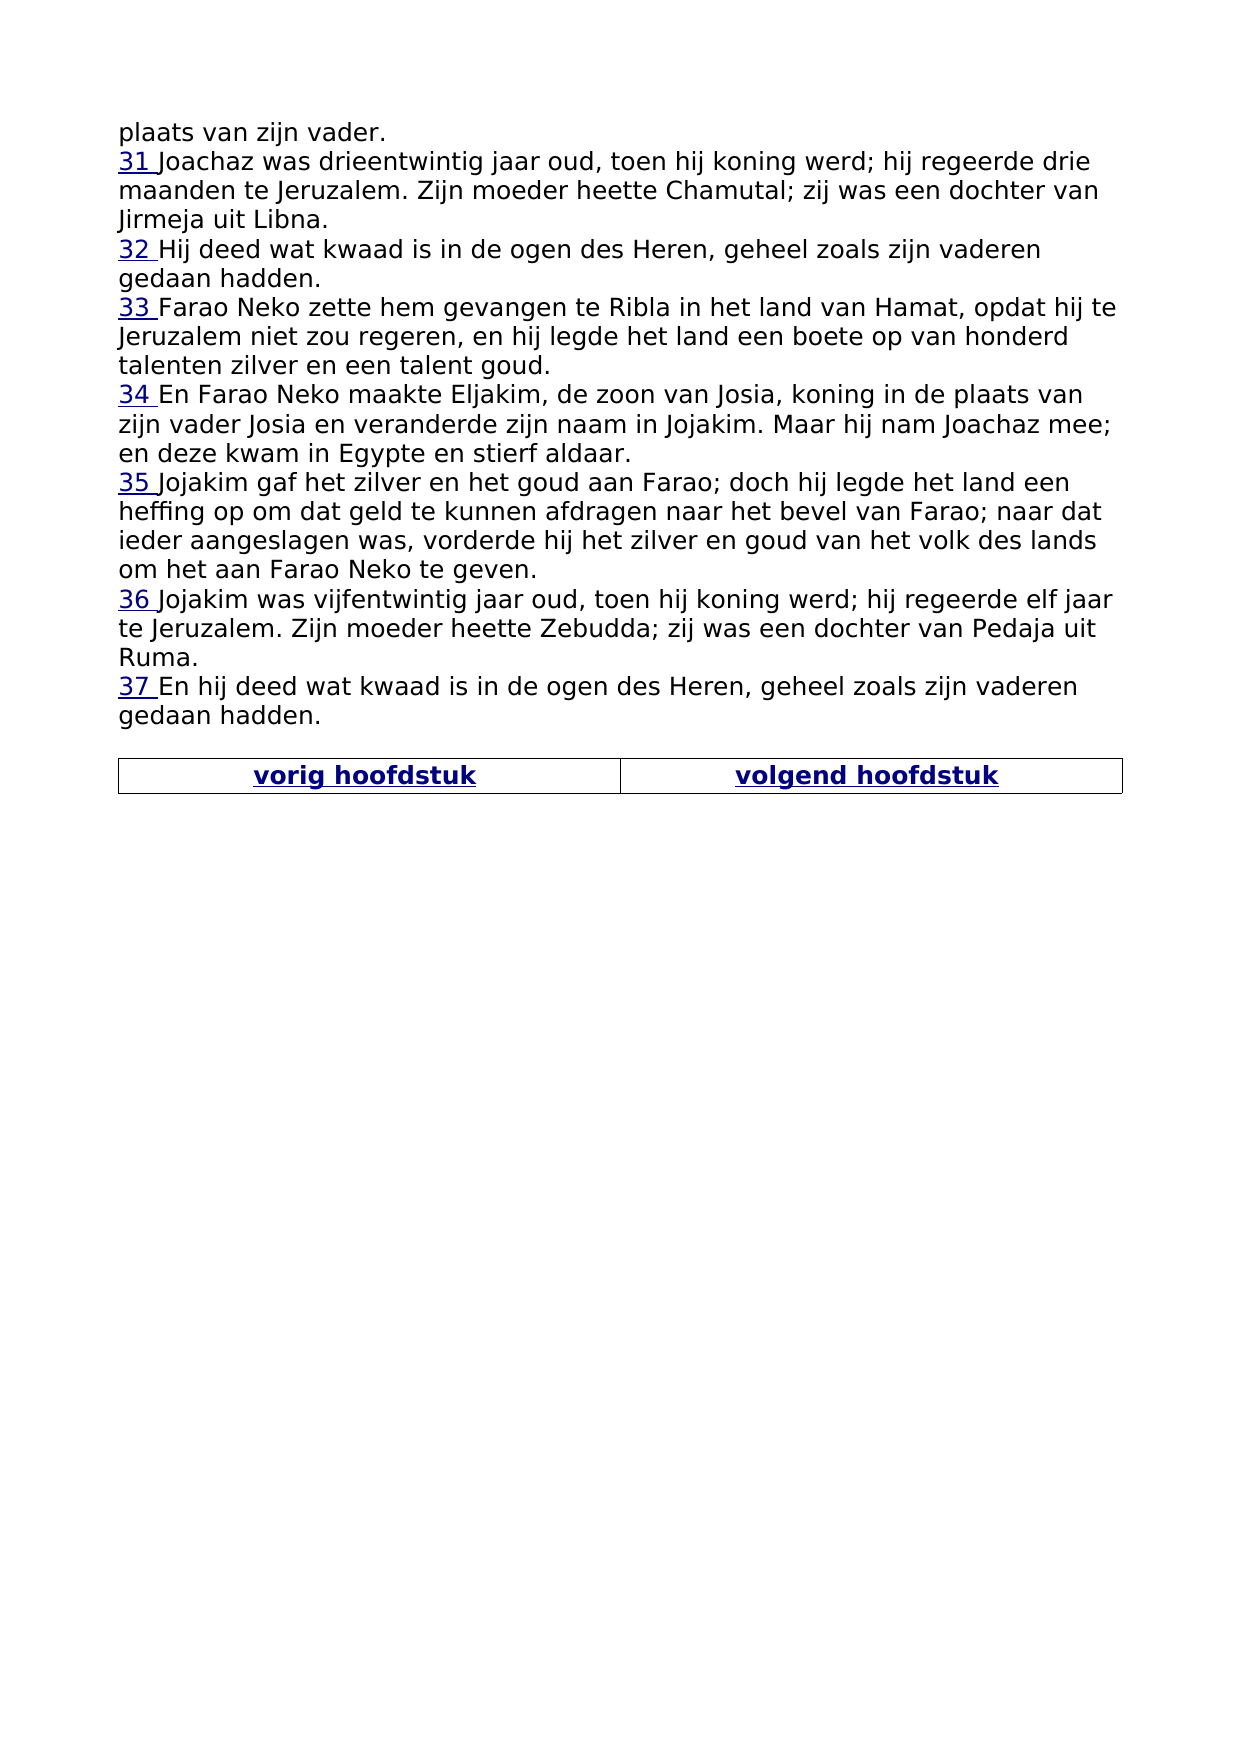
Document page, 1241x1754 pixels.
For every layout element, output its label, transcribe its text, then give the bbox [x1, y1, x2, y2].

text plaats van zijn vader. 31 Joachaz was drieentwintig jaar oud, toen hij koning werd; hij regeerde drie maanden te Jeruzalem. Zijn moeder heette Chamutal; zij was een dochter van Jirmeja uit Libna. 32 Hij deed wat kwaad is in de ogen des Heren, geheel zoals zijn vaderen gedaan hadden. 33 Farao Neko zette hem gevangen te Ribla in het land van Hamat, opdat hij te Jeruzalem niet zou regeren, en hij legde het land een boete op van honderd talenten zilver en een talent goud. 34 En Farao Neko maakte Eljakim, de zoon van Josia, koning in de plaats van zijn vader Josia en veranderde zijn naam in Jojakim. Maar hij nam Joachaz mee; en deze kwam in Egypte en stierf aldaar. 35 Jojakim gaf het zilver en het goud aan Farao; doch hij legde het land een heffing op om dat geld te kunnen afdragen naar het bevel van Farao; naar dat ieder aangeslagen was, vorderde hij het zilver en goud van het volk des lands om het aan Farao Neko te geven. 36 Jojakim was vijfentwintig jaar oud, toen hij koning werd; hij regeerde elf jaar te Jeruzalem. Zijn moeder heette Zebudda; zij was een dochter van Pedaja uit Ruma. 37 En hij deed wat kwaad is in de ogen des Heren, geheel zoals zijn vaderen gedaan hadden. [118, 118, 1122, 731]
table_header vorig hoofdstuk [119, 759, 620, 793]
table_header volgend hoofdstuk [621, 759, 1122, 793]
